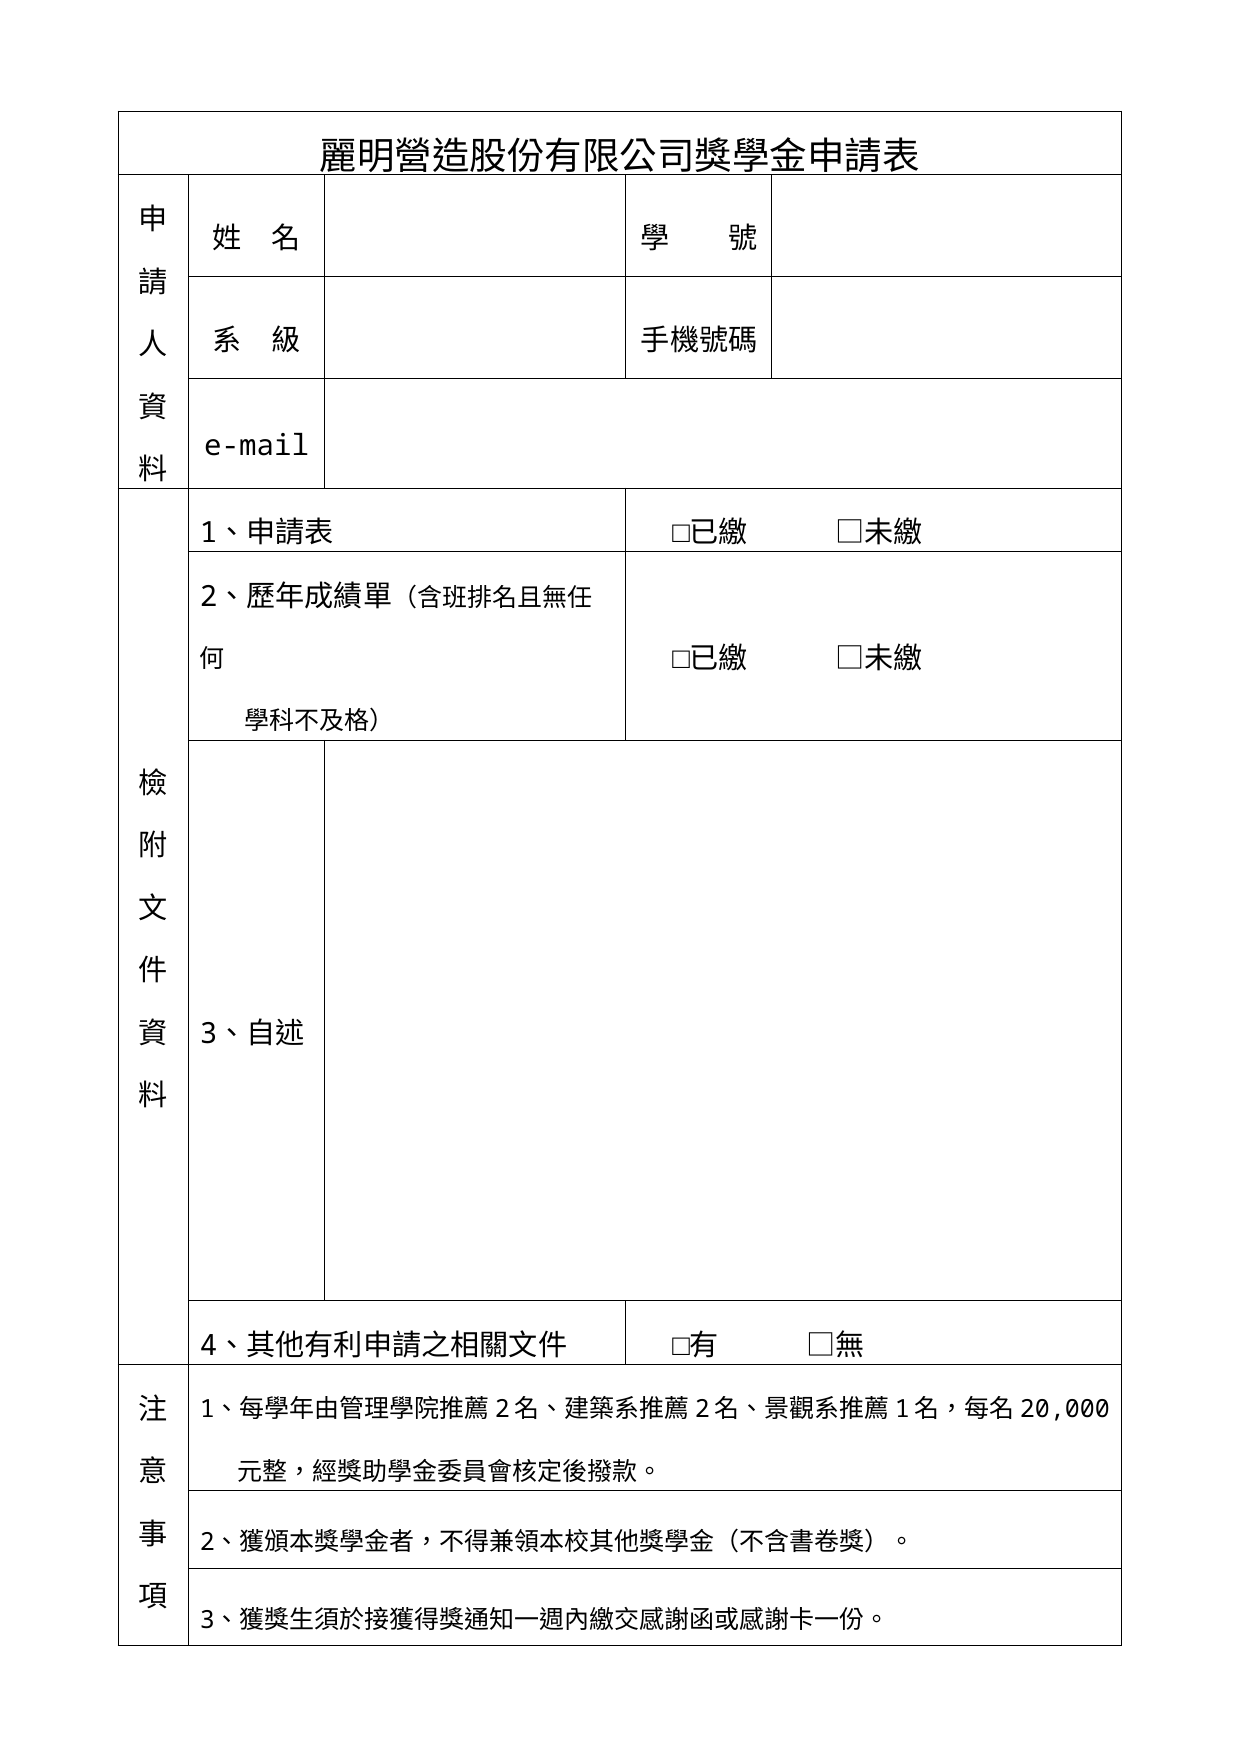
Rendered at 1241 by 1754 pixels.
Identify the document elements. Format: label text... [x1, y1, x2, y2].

table_cell 手機號碼 [626, 277, 771, 378]
table_cell 學 號 [626, 175, 771, 276]
table_cell [772, 175, 1121, 276]
table_cell [325, 175, 625, 276]
table_cell [325, 277, 625, 378]
table_cell 2、歷年成績單（含班排名且無任何 學科不及格） [189, 552, 625, 740]
table_cell 4、其他有利申請之相關文件 [189, 1301, 625, 1364]
table_cell 姓 名 [189, 175, 324, 276]
table_cell 2、獲頒本獎學金者，不得兼領本校其他獎學金（不含書卷獎）。 [189, 1491, 1121, 1568]
table_cell 3、自述 [189, 741, 324, 1300]
table_cell □有 □無 [626, 1301, 1121, 1364]
table_cell □已繳 □未繳 [626, 489, 1121, 551]
table_cell 1、每學年由管理學院推薦2名、建築系推薦2名、景觀系推薦1名，每名20,000 元整，經獎助學金委員會核定後撥款。 [189, 1365, 1121, 1490]
table_cell [325, 379, 1121, 488]
table_cell e-mail [189, 379, 324, 488]
table_cell 注意事項 [119, 1365, 188, 1645]
table_cell [772, 277, 1121, 378]
table_cell 申請人資料 [119, 175, 188, 488]
table_cell 檢附文件資料 [119, 489, 188, 1364]
table_cell 3、獲獎生須於接獲得獎通知一週內繳交感謝函或感謝卡一份。 [189, 1569, 1121, 1645]
table_cell 1、申請表 [189, 489, 625, 551]
table_cell [325, 741, 1121, 1300]
table_header 麗明營造股份有限公司獎學金申請表 [119, 112, 1121, 174]
table_cell 系 級 [189, 277, 324, 378]
table_cell □已繳 □未繳 [626, 552, 1121, 740]
